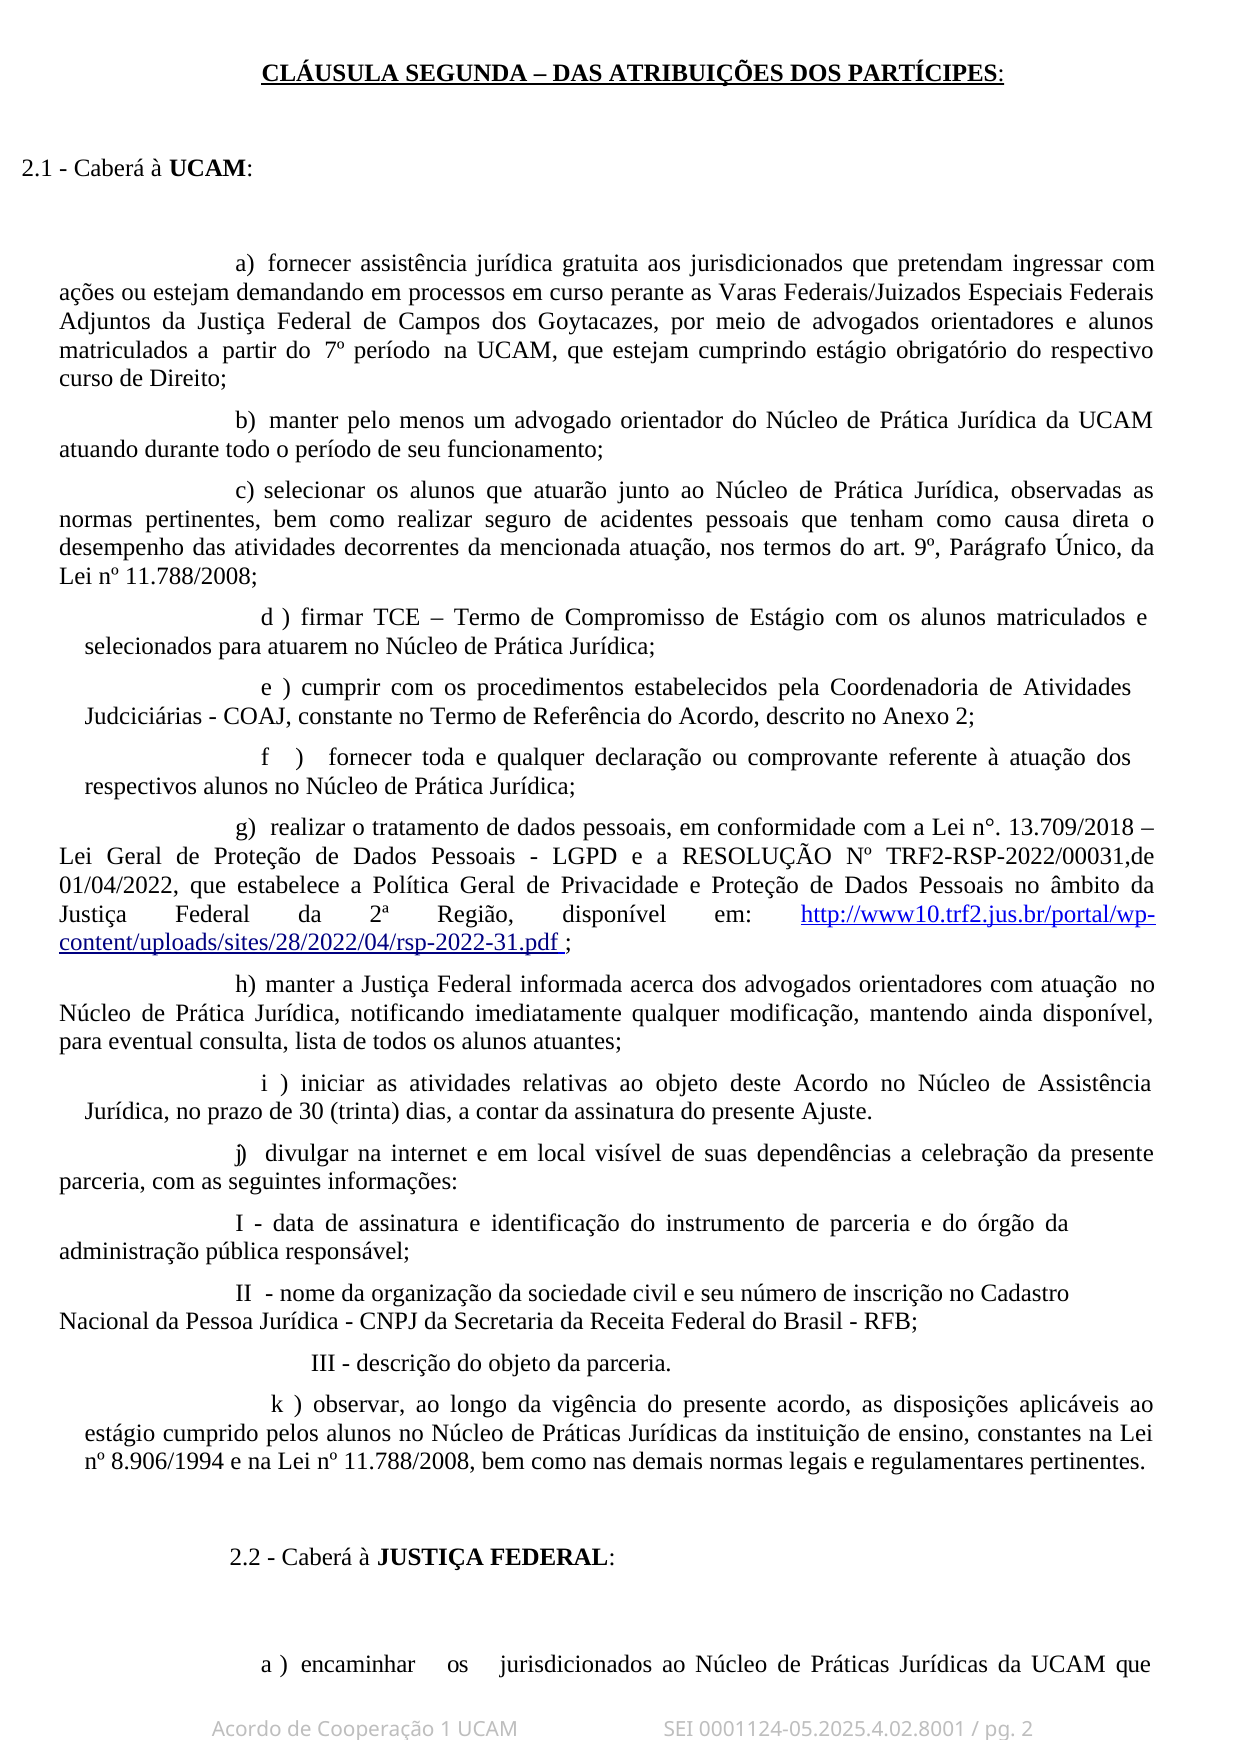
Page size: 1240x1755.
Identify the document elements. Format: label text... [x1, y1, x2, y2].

list - descrição do objeto da parceria. [311, 1348, 1181, 1376]
text a ) encaminhar os jurisdicionados ao Núcleo de Práticas Jurídicas da UCAM que [261, 1649, 1181, 1678]
list manter a Justiça Federal informada acerca dos advogados orientadores com atuação no Núcleo de Prática Jurídica, notificando imediatamente qualquer modificação, mantendo ainda disponível, para eventual consulta, lista de todos os alunos atuantes; [59, 969, 1155, 1055]
list divulgar na internet e em local visível de suas dependências a celebração da presente parceria, com as seguintes informações: [59, 1138, 1155, 1195]
text d ) firmar TCE – Termo de Compromisso de Estágio com os alunos matriculados e selecionados para atuarem no Núcleo de Prática Jurídica; [84, 602, 1181, 660]
text e ) cumprir com os procedimentos estabelecidos pela Coordenadoria de Atividades Judciciárias - COAJ, constante no Termo de Referência do Acordo, descrito no Anexo 2; [84, 672, 1181, 730]
list - Caberá à UCAM: [21, 153, 1181, 182]
list fornecer assistência jurídica gratuita aos jurisdicionados que pretendam ingressar com ações ou estejam demandando em processos em curso perante as Varas Federais/Juizados Especiais Federais Adjuntos da Justiça Federal de Campos dos Goytacazes, por meio de advogados orientadores e alunos matriculados a partir do 7º período na UCAM, que estejam cumprindo estágio obrigatório do respectivo curso de Direito; [59, 248, 1155, 392]
list - Caberá à JUSTIÇA FEDERAL: [229, 1542, 1181, 1570]
list manter pelo menos um advogado orientador do Núcleo de Prática Jurídica da UCAM atuando durante todo o período de seu funcionamento; [59, 405, 1155, 462]
list - data de assinatura e identificação do instrumento de parceria e do órgão da administração pública responsável; [59, 1208, 1155, 1265]
list - nome da organização da sociedade civil e seu número de inscrição no Cadastro Nacional da Pessoa Jurídica - CNPJ da Secretaria da Receita Federal do Brasil - RFB; [59, 1278, 1156, 1335]
text f ) fornecer toda e qualquer declaração ou comprovante referente à atuação dos respectivos alunos no Núcleo de Prática Jurídica; [84, 742, 1155, 800]
text i ) iniciar as atividades relativas ao objeto deste Acordo no Núcleo de Assistência Jurídica, no prazo de 30 (trinta) dias, a contar da assinatura do presente Ajuste. [84, 1068, 1152, 1125]
text k ) observar, ao longo da vigência do presente acordo, as disposições aplicáveis ao estágio cumprido pelos alunos no Núcleo de Práticas Jurídicas da instituição de ensino, constantes na Lei nº 8.906/1994 e na Lei nº 11.788/2008, bem como nas demais normas legais e regulamentares pertinentes. [84, 1389, 1154, 1475]
list realizar o tratamento de dados pessoais, em conformidade com a Lei n°. 13.709/2018 – Lei Geral de Proteção de Dados Pessoais - LGPD e a RESOLUÇÃO Nº TRF2-RSP-2022/00031,de 01/04/2022, que estabelece a Política Geral de Privacidade e Proteção de Dados Pessoais no âmbito da Justiça Federal da 2ª Região, disponível em: http://www10.trf2.jus.br/portal/wp- content/uploads/sites/28/2022/04/rsp-2022-31.pdf ; [59, 812, 1156, 956]
list selecionar os alunos que atuarão junto ao Núcleo de Prática Jurídica, observadas as normas pertinentes, bem como realizar seguro de acidentes pessoais que tenham como causa direta o desempenho das atividades decorrentes da mencionada atuação, nos termos do art. 9º, Parágrafo Único, da Lei nº 11.788/2008; [59, 475, 1155, 590]
subtitle CLÁUSULA SEGUNDA – DAS ATRIBUIÇÕES DOS PARTÍCIPES: [85, 58, 1181, 87]
